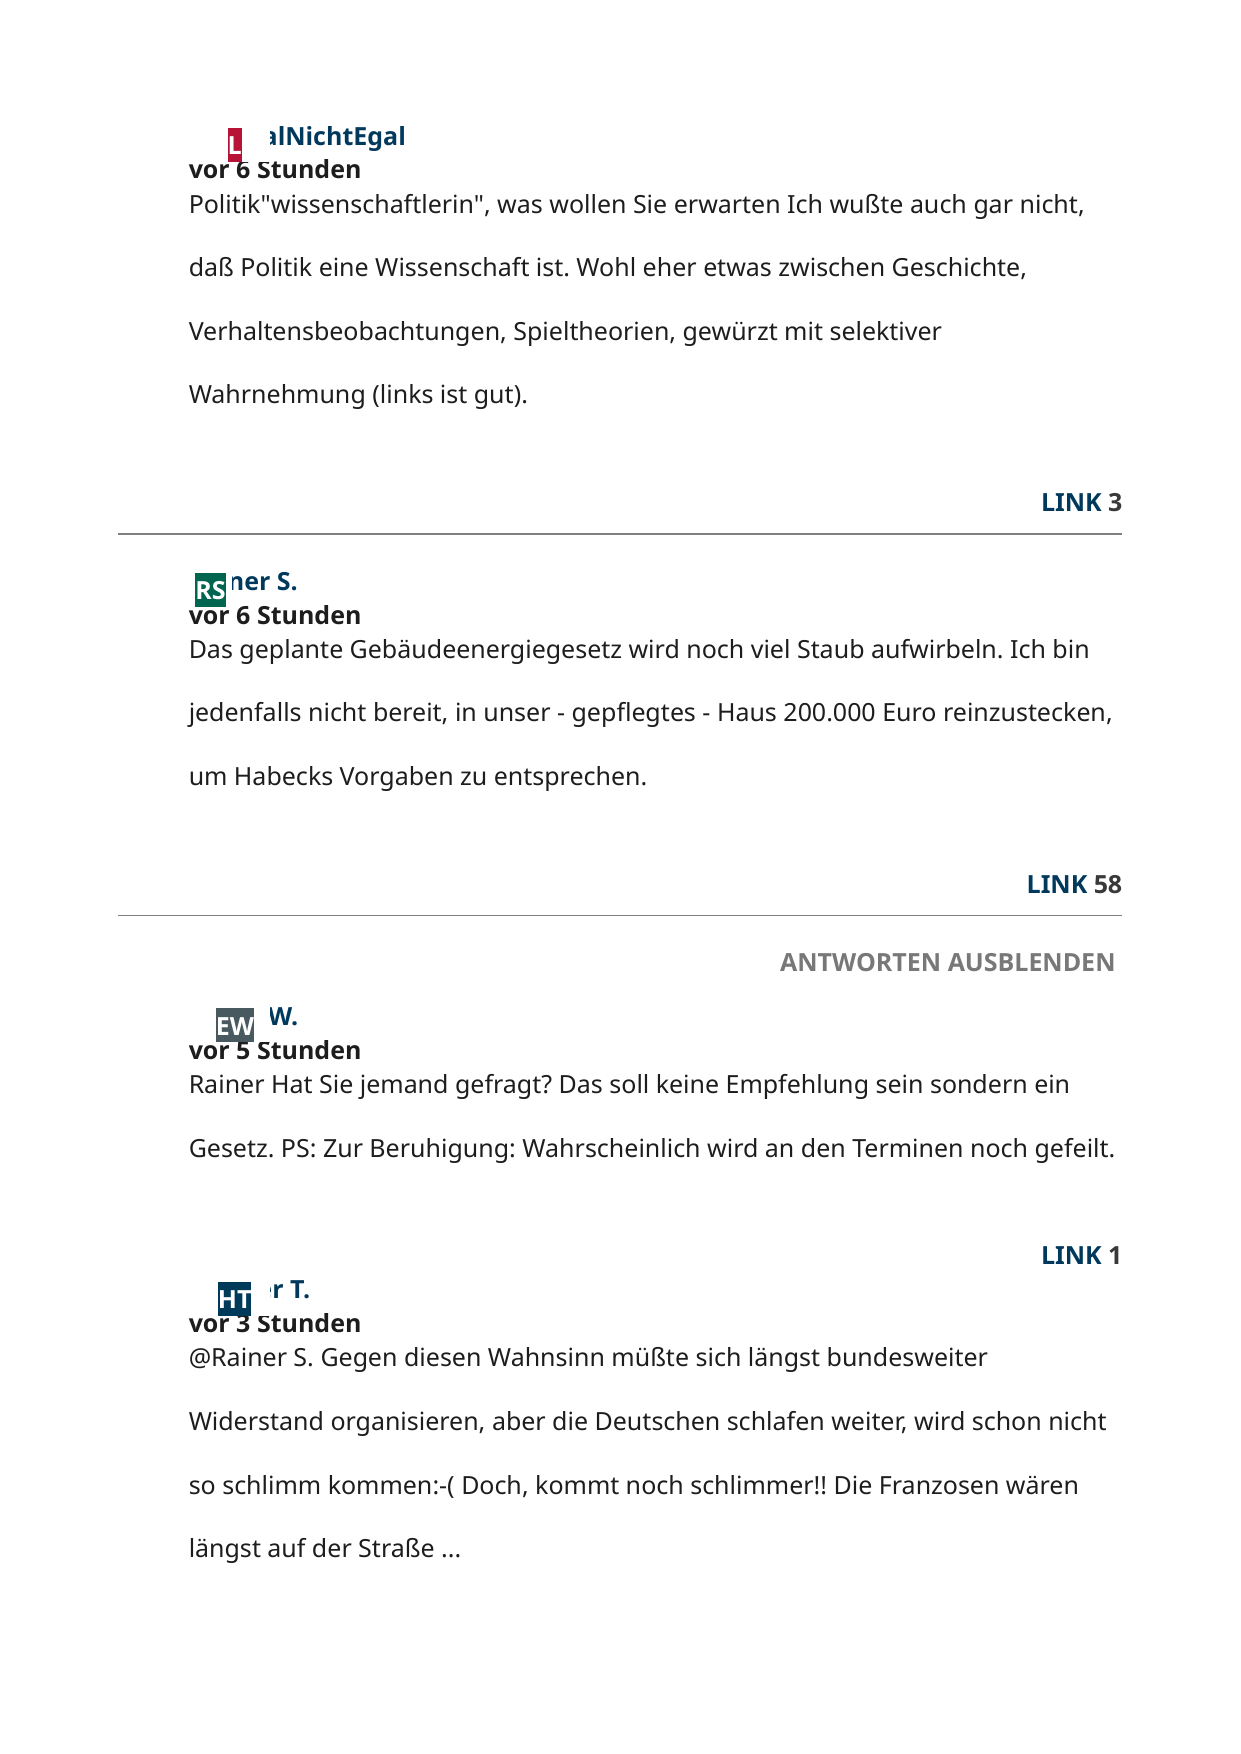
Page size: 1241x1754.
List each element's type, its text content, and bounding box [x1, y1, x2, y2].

text Erich W. [270, 998, 1122, 1032]
text EW [199, 998, 270, 1042]
text Holger T. [270, 1272, 1122, 1306]
text LiberalNichtEgal [270, 118, 1122, 152]
text Das geplante Gebäudeenergiegesetz wird noch viel Staub aufwirbeln. Ich bin jedenfalls nicht bereit, in unser - gepflegtes - Haus 200.000 Euro reinzustecken, um Habecks Vorgaben zu entsprechen. [188, 631, 1122, 793]
text vor 3 Stunden [188, 1306, 1122, 1340]
text LINK 3 [188, 441, 1122, 519]
text L [199, 118, 270, 162]
text Politik"wissenschaftlerin", was wollen Sie erwarten Ich wußte auch gar nicht, daß Politik eine Wissenschaft ist. Wohl eher etwas zwischen Geschichte, Verhaltensbeobachtungen, Spieltheorien, gewürzt mit selektiver Wahrnehmung (links ist gut). [188, 186, 1122, 411]
text HT [199, 1272, 270, 1316]
text vor 6 Stunden [188, 152, 1122, 186]
text LINK 1 [188, 1194, 1122, 1272]
text LINK 58 [188, 822, 1122, 900]
text vor 5 Stunden [188, 1032, 1122, 1067]
text Rainer Hat Sie jemand gefragt? Das soll keine Empfehlung sein sondern ein Gesetz. PS: Zur Beruhigung: Wahrscheinlich wird an den Terminen noch gefeilt. [188, 1067, 1122, 1164]
text @Rainer S. Gegen diesen Wahnsinn müßte sich längst bundesweiter Widerstand organisieren, aber die Deutschen schlafen weiter, wird schon nicht so schlimm kommen:-( Doch, kommt noch schlimmer!! Die Franzosen wären längst auf der Straße ... [188, 1340, 1122, 1565]
text vor 6 Stunden [188, 597, 1122, 631]
text Rainer S. [232, 563, 1122, 597]
text ANTWORTEN AUSBLENDEN [118, 945, 1122, 979]
text RS [188, 563, 232, 607]
